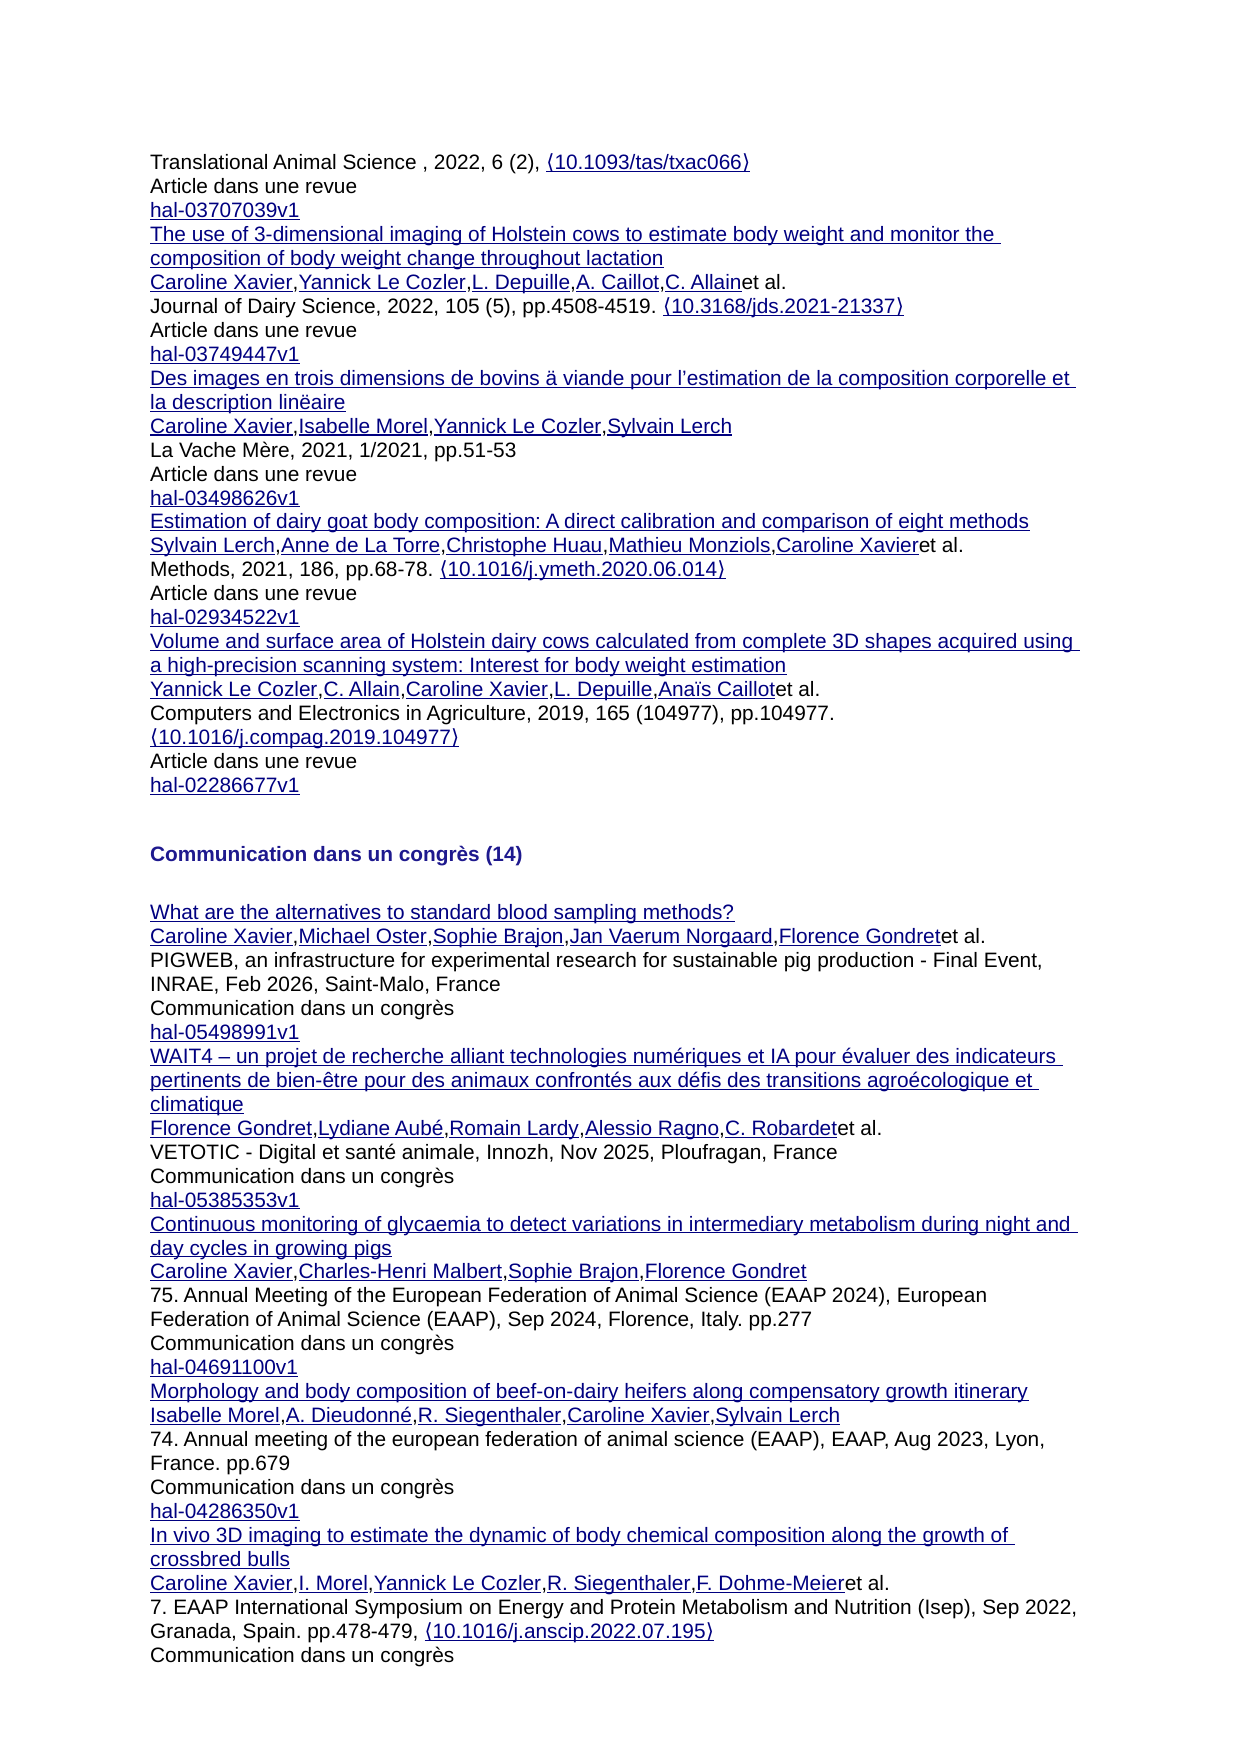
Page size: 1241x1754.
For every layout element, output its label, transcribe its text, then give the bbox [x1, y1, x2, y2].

table_cell Morphology and body composition of beef-on-dairy heifers along compensatory growth itinerary Isabelle Morel,A. Dieudonné,R. Siegenthaler,Caroline Xavier,Sylvain Lerch 74. Annual meeting of the european federation of animal science (EAAP), EAAP, Aug 2023, Lyon, France. pp.679 Communication dans un congrès hal-04286350v1 [150, 1379, 1090, 1523]
table_cell WAIT4 – un projet de recherche alliant technologies numériques et IA pour évaluer des indicateurs pertinents de bien-être pour des animaux confrontés aux défis des transitions agroécologique et climatique Florence Gondret,Lydiane Aubé,Romain Lardy,Alessio Ragno,C. Robardetet al. VETOTIC - Digital et santé animale, Innozh, Nov 2025, Ploufragan, France Communication dans un congrès hal-05385353v1 [150, 1044, 1090, 1211]
table_cell The use of 3-dimensional imaging of Holstein cows to estimate body weight and monitor the composition of body weight change throughout lactation Caroline Xavier,Yannick Le Cozler,L. Depuille,A. Caillot,C. Allainet al. Journal of Dairy Science, 2022, 105 (5), pp.4508-4519. ⟨10.3168/jds.2021-21337⟩ Article dans une revue hal-03749447v1 [150, 222, 1090, 366]
table_cell Volume and surface area of Holstein dairy cows calculated from complete 3D shapes acquired using a high-precision scanning system: Interest for body weight estimation Yannick Le Cozler,C. Allain,Caroline Xavier,L. Depuille,Anaïs Caillotet al. Computers and Electronics in Agriculture, 2019, 165 (104977), pp.104977. ⟨10.1016/j.compag.2019.104977⟩ Article dans une revue hal-02286677v1 [150, 629, 1090, 797]
table_cell Translational Animal Science , 2022, 6 (2), ⟨10.1093/tas/txac066⟩ Article dans une revue hal-03707039v1 [150, 150, 1090, 222]
subtitle Communication dans un congrès (14) [150, 842, 1090, 866]
table_cell Continuous monitoring of glycaemia to detect variations in intermediary metabolism during night and day cycles in growing pigs Caroline Xavier,Charles-Henri Malbert,Sophie Brajon,Florence Gondret 75. Annual Meeting of the European Federation of Animal Science (EAAP 2024), European Federation of Animal Science (EAAP), Sep 2024, Florence, Italy. pp.277 Communication dans un congrès hal-04691100v1 [150, 1211, 1090, 1379]
table_cell In vivo 3D imaging to estimate the dynamic of body chemical composition along the growth of crossbred bulls Caroline Xavier,I. Morel,Yannick Le Cozler,R. Siegenthaler,F. Dohme-Meieret al. 7. EAAP International Symposium on Energy and Protein Metabolism and Nutrition (Isep), Sep 2022, Granada, Spain. pp.478-479, ⟨10.1016/j.anscip.2022.07.195⟩ Communication dans un congrès [150, 1523, 1090, 1667]
table_cell Estimation of dairy goat body composition: A direct calibration and comparison of eight methods Sylvain Lerch,Anne de La Torre,Christophe Huau,Mathieu Monziols,Caroline Xavieret al. Methods, 2021, 186, pp.68-78. ⟨10.1016/j.ymeth.2020.06.014⟩ Article dans une revue hal-02934522v1 [150, 509, 1090, 629]
table_header What are the alternatives to standard blood sampling methods? Caroline Xavier,Michael Oster,Sophie Brajon,Jan Vaerum Norgaard,Florence Gondretet al. PIGWEB, an infrastructure for experimental research for sustainable pig production - Final Event, INRAE, Feb 2026, Saint-Malo, France Communication dans un congrès hal-05498991v1 [150, 900, 1090, 1044]
table_cell Des images en trois dimensions de bovins ä viande pour l’estimation de la composition corporelle et la description linëaire Caroline Xavier,Isabelle Morel,Yannick Le Cozler,Sylvain Lerch La Vache Mère, 2021, 1/2021, pp.51-53 Article dans une revue hal-03498626v1 [150, 366, 1090, 509]
